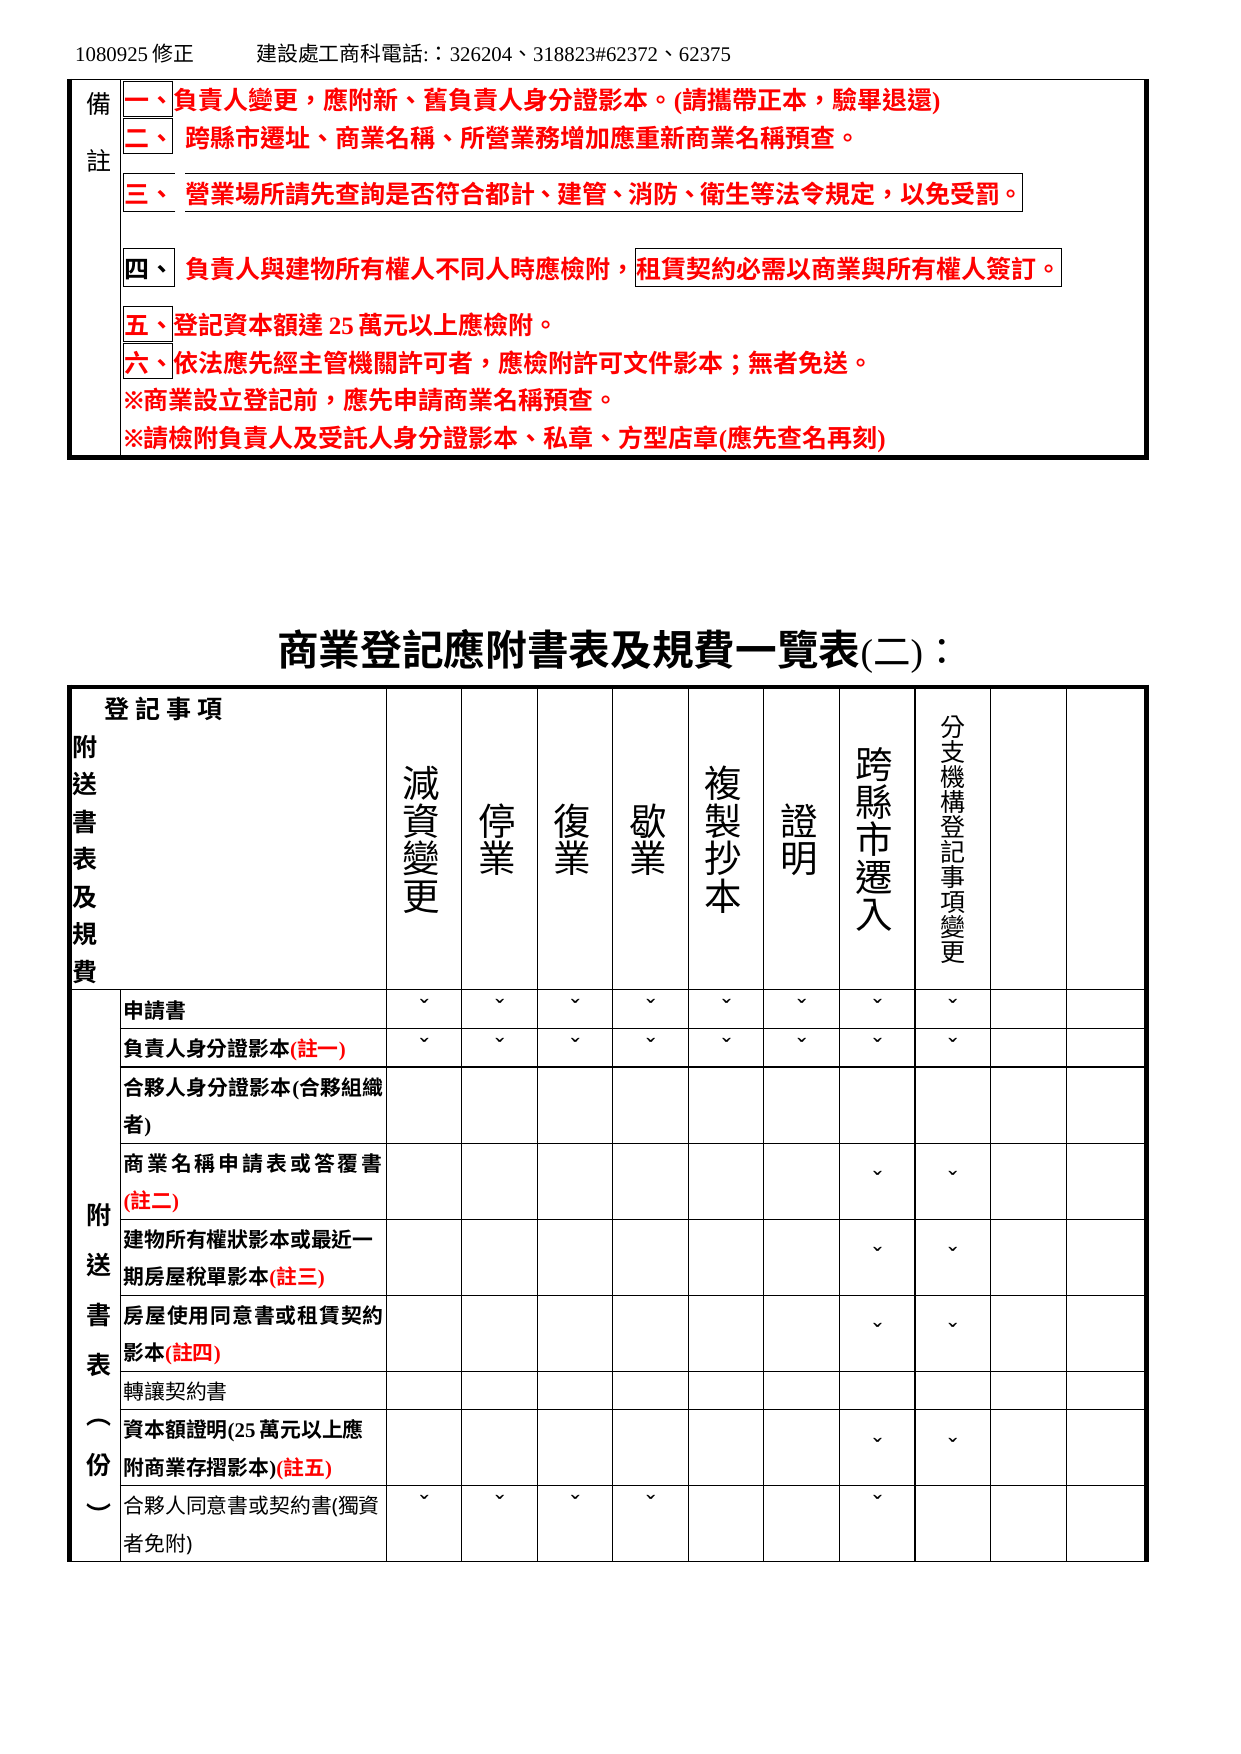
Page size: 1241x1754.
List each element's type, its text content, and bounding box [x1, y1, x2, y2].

table_cell 申請書 [121, 990, 386, 1028]
table_cell 建物所有權狀影本或最近一期房屋稅單影本(註三) [121, 1220, 386, 1294]
table_cell [613, 1410, 688, 1485]
table_cell ˇ [613, 990, 688, 1028]
table_cell ˇ [387, 990, 461, 1028]
table_cell [991, 1029, 1066, 1066]
table_cell ˇ [689, 990, 763, 1028]
table_cell ˇ [916, 1410, 990, 1485]
table_cell [991, 1372, 1066, 1409]
table_cell ˇ [387, 1029, 461, 1066]
table_cell [991, 1068, 1066, 1142]
table_cell ˇ [387, 1486, 461, 1561]
table_cell [764, 1410, 839, 1485]
table_cell [991, 1296, 1066, 1371]
table_header 停業 [462, 689, 537, 989]
table_cell [689, 1372, 763, 1409]
table_cell [991, 1410, 1066, 1485]
table_cell [538, 1296, 612, 1371]
table_cell [840, 1372, 914, 1409]
table_cell [462, 1144, 537, 1218]
table_cell [462, 1372, 537, 1409]
table_cell 負責人變更，應附新、舊負責人身分證影本。(請攜帶正本，驗畢退還) 跨縣市遷址、商業名稱、所營業務增加應重新商業名稱預查。 營業場所請先查詢是否符合都計、建管、消防、衛生等法令規定，以免受罰。 負責人與建物所有權人不同人時應檢附，租賃契約必需以商業與所有權人簽訂。 登記資本額達25萬元以上應檢附。 依法應先經主管機關許可者，應檢附許可文件影本；無者免送。 ※商業設立登記前，應先申請商業名稱預查。 ※請檢附負責人及受託人身分證影本、私章、方型店章(應先查名再刻) [121, 80, 1144, 455]
table_cell [613, 1220, 688, 1294]
table_cell [613, 1068, 688, 1142]
table_header 證明 [764, 689, 839, 989]
table_cell [1067, 1372, 1144, 1409]
table_cell [840, 1068, 914, 1142]
table_cell [1067, 1029, 1144, 1066]
table_cell [538, 1144, 612, 1218]
table_cell ˇ [840, 1296, 914, 1371]
table_cell ˇ [538, 1486, 612, 1561]
table_cell 附 送 書 表 （ 份 ） [72, 990, 120, 1561]
table_cell [764, 1068, 839, 1142]
table_cell [991, 1144, 1066, 1218]
table_cell ˇ [462, 1486, 537, 1561]
table_cell ˇ [840, 990, 914, 1028]
table_header 分支機構登記事項變更 [916, 689, 990, 989]
table_header 跨縣市遷入 [840, 689, 914, 989]
table_cell [689, 1220, 763, 1294]
table_cell [538, 1410, 612, 1485]
table_cell [1067, 1144, 1144, 1218]
table_cell ˇ [840, 1220, 914, 1294]
table_header 復業 [538, 689, 612, 989]
table_cell 負責人身分證影本(註一) [121, 1029, 386, 1066]
table_header [1067, 689, 1144, 989]
table_cell 合夥人同意書或契約書(獨資者免附) [121, 1486, 386, 1561]
table_cell [1067, 1486, 1144, 1561]
table_cell 房屋使用同意書或租賃契約影本(註四) [121, 1296, 386, 1371]
text 商業登記應附書表及規費一覽表(二)： [75, 609, 1162, 684]
table_cell ˇ [764, 1029, 839, 1066]
table_cell [764, 1296, 839, 1371]
table_cell ˇ [840, 1144, 914, 1218]
table_cell 合夥人身分證影本(合夥組織者) [121, 1068, 386, 1142]
table_cell [387, 1372, 461, 1409]
table_cell [916, 1372, 990, 1409]
table_cell [613, 1296, 688, 1371]
table_cell ˇ [764, 990, 839, 1028]
table_cell [689, 1486, 763, 1561]
table_cell ˇ [538, 1029, 612, 1066]
table_cell [1067, 1410, 1144, 1485]
table_cell [387, 1220, 461, 1294]
table_cell [462, 1220, 537, 1294]
table_cell [764, 1486, 839, 1561]
table_cell ˇ [538, 990, 612, 1028]
table_cell [1067, 1220, 1144, 1294]
table_cell ˇ [462, 1029, 537, 1066]
table_cell [1067, 1296, 1144, 1371]
table_cell 轉讓契約書 [121, 1372, 386, 1409]
table_header 複製抄本 [689, 689, 763, 989]
table_header 減資變更 [387, 689, 461, 989]
table_cell [462, 1410, 537, 1485]
table_cell [538, 1220, 612, 1294]
table_cell [916, 1486, 990, 1561]
table_cell [689, 1144, 763, 1218]
table_cell [613, 1372, 688, 1409]
table_cell ˇ [613, 1486, 688, 1561]
table_cell ˇ [916, 1144, 990, 1218]
table_header 歇業 [613, 689, 688, 989]
table_cell [764, 1372, 839, 1409]
table_cell [462, 1296, 537, 1371]
table_cell ˇ [916, 1296, 990, 1371]
table_cell [916, 1068, 990, 1142]
table_cell [387, 1144, 461, 1218]
table_cell [689, 1410, 763, 1485]
table_cell 備 註 [72, 80, 120, 455]
table_cell [462, 1068, 537, 1142]
table_cell [613, 1144, 688, 1218]
table_cell [991, 990, 1066, 1028]
table_cell [387, 1068, 461, 1142]
table_cell ˇ [840, 1486, 914, 1561]
table_cell [387, 1296, 461, 1371]
table_cell 商業名稱申請表或答覆書 (註二) [121, 1144, 386, 1218]
table_cell [387, 1410, 461, 1485]
table_cell ˇ [916, 990, 990, 1028]
table_cell ˇ [916, 1029, 990, 1066]
table_cell [538, 1068, 612, 1142]
table_cell [764, 1144, 839, 1218]
table_cell ˇ [840, 1410, 914, 1485]
table_cell [1067, 1068, 1144, 1142]
table_cell [1067, 990, 1144, 1028]
table_cell [689, 1068, 763, 1142]
table_cell [764, 1220, 839, 1294]
table_cell ˇ [462, 990, 537, 1028]
table_cell [538, 1372, 612, 1409]
table_header [991, 689, 1066, 989]
table_cell 資本額證明(25萬元以上應附商業存摺影本)(註五) [121, 1410, 386, 1485]
table_cell [991, 1486, 1066, 1561]
table_cell ˇ [916, 1220, 990, 1294]
table_cell [689, 1296, 763, 1371]
table_header 登 記 事 項 附 送 書 表 及 規 費 [72, 689, 386, 989]
table_cell [991, 1220, 1066, 1294]
table_cell ˇ [613, 1029, 688, 1066]
table_cell ˇ [689, 1029, 763, 1066]
table_cell ˇ [840, 1029, 914, 1066]
